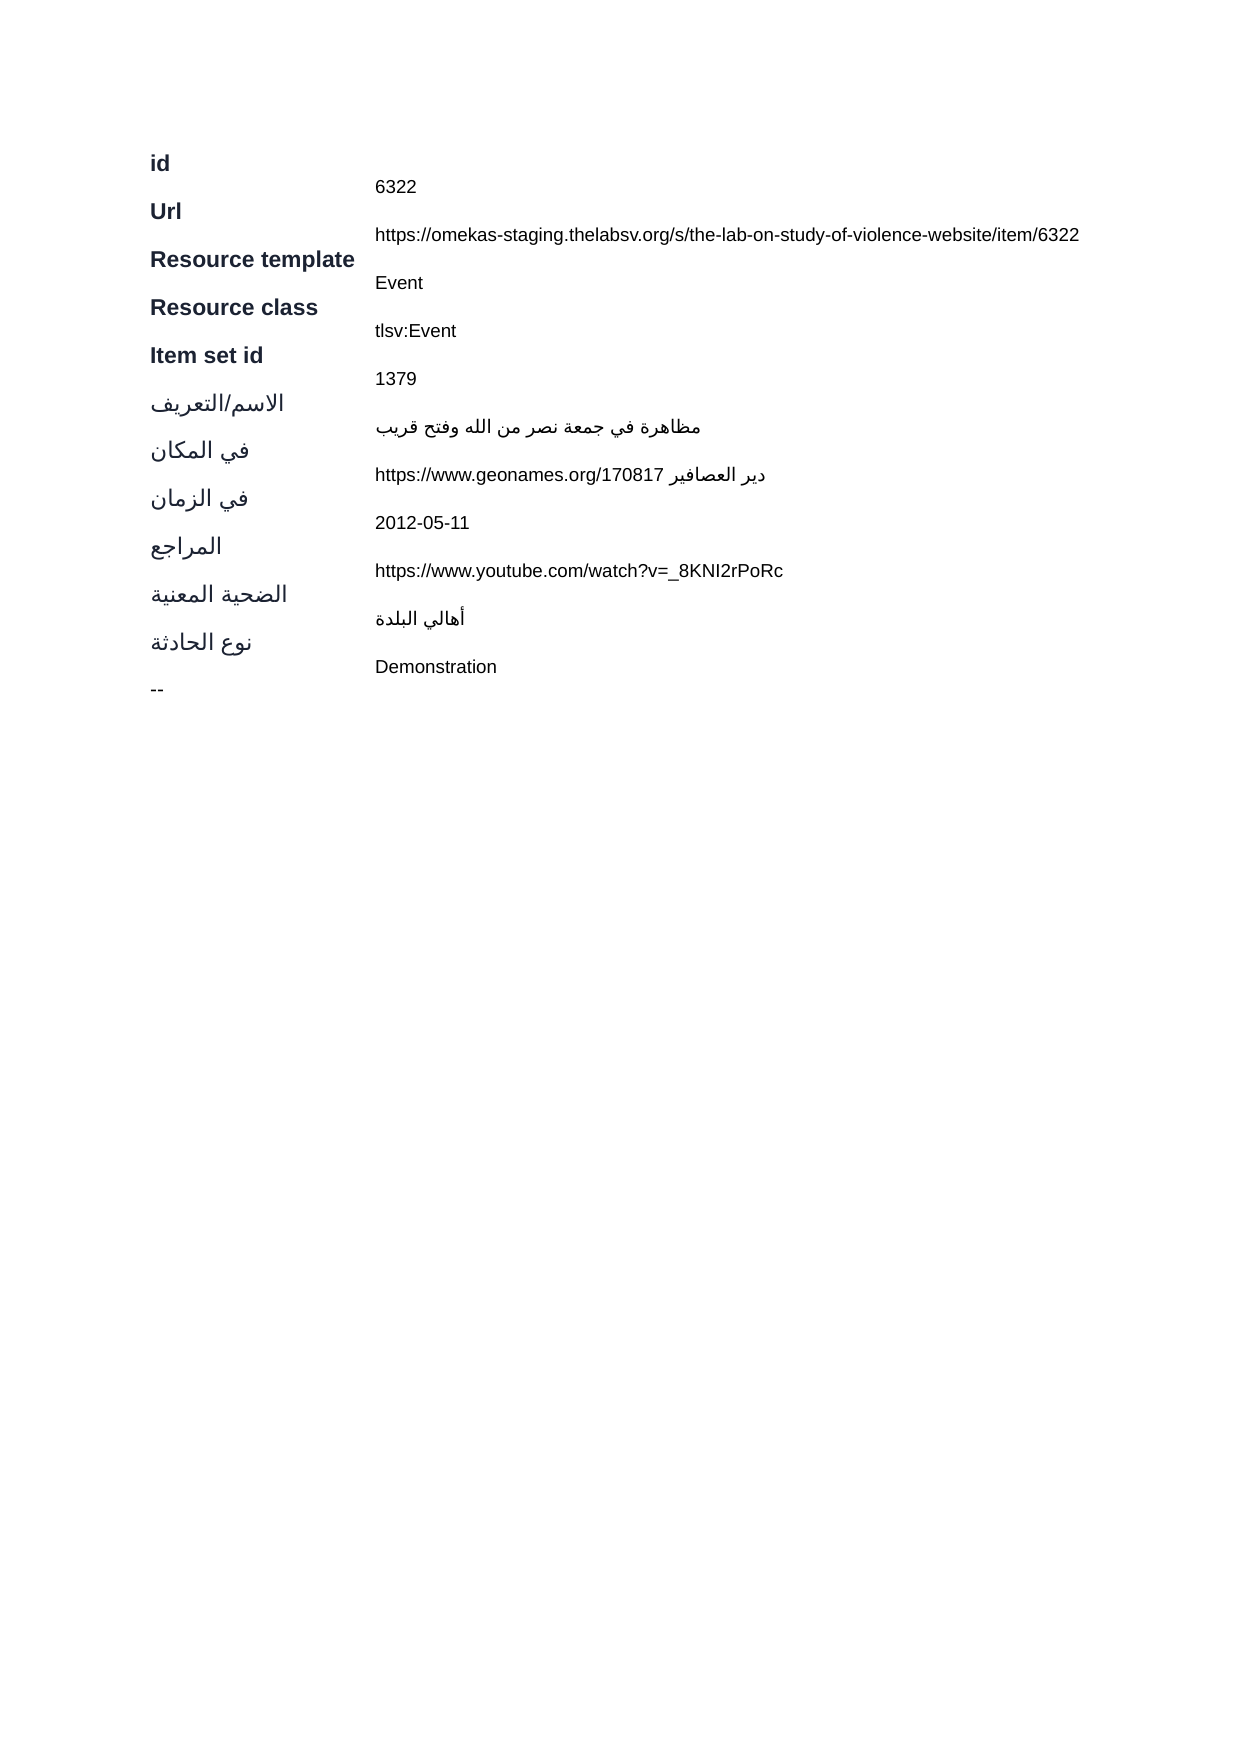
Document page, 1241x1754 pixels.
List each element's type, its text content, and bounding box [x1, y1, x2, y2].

text Demonstration [375, 656, 1090, 677]
text المراجع [150, 533, 1090, 560]
text Event [375, 272, 1090, 294]
text 1379 [375, 368, 1090, 389]
text نوع الحادثة [150, 629, 1090, 656]
text الاسم/التعريف [150, 389, 1090, 416]
text 2012-05-11 [375, 512, 1090, 533]
text Url [150, 198, 1090, 224]
text الضحية المعنية [150, 581, 1090, 608]
text Resource class [150, 294, 1090, 320]
text https://www.geonames.org/170817 دير العصافير [375, 464, 1090, 485]
text tlsv:Event [375, 320, 1090, 342]
text 6322 [375, 176, 1090, 198]
text في المكان [150, 437, 1090, 464]
text في الزمان [150, 485, 1090, 512]
text id [150, 150, 1090, 176]
text أهالي البلدة [375, 608, 1090, 629]
text Item set id [150, 342, 1090, 368]
text https://omekas-staging.thelabsv.org/s/the-lab-on-study-of-violence-website/item/6322 [375, 224, 1090, 246]
text -- [150, 677, 1090, 701]
text https://www.youtube.com/watch?v=_8KNI2rPoRc [375, 560, 1090, 581]
text مظاهرة في جمعة نصر من الله وفتح قريب [375, 416, 1090, 437]
text Resource template [150, 246, 1090, 272]
